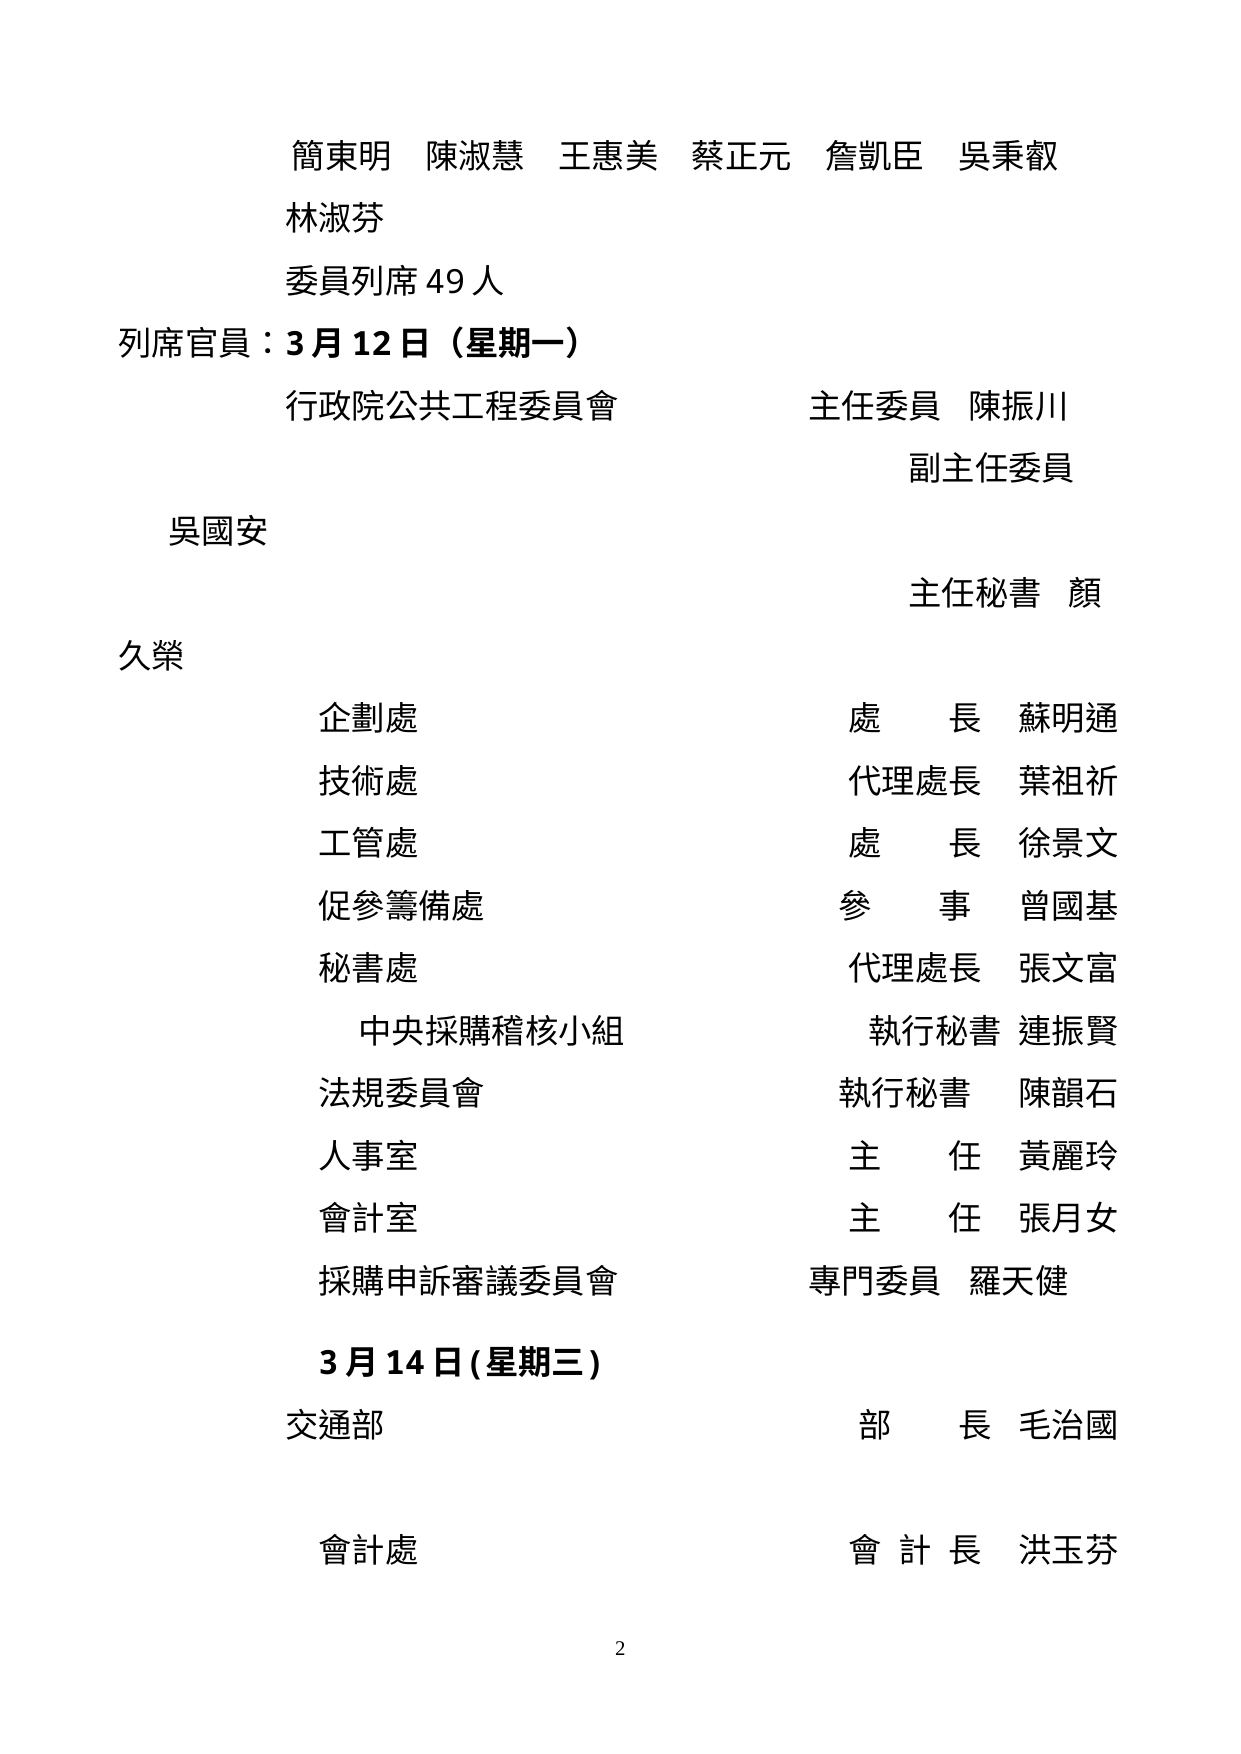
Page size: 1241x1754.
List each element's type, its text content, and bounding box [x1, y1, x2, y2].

text 委員列席49人 [118, 237, 1122, 300]
text 林淑芬 [118, 175, 1122, 237]
text 工管處 處 長 徐景文 [118, 800, 1122, 862]
text 會計處 會 計 長 洪玉芬 [118, 1506, 1122, 1568]
text 人事室 主 任 黃麗玲 [118, 1112, 1122, 1175]
text 副主任委員 吳國安 [118, 425, 1122, 550]
text 技術處 代理處長 葉祖祈 [118, 737, 1122, 800]
text 交通部 部 長 毛治國 [118, 1381, 1122, 1506]
text 行政院公共工程委員會 主任委員 陳振川 [118, 362, 1122, 425]
text 中央採購稽核小組 執行秘書 連振賢 [118, 987, 1122, 1050]
text 秘書處 代理處長 張文富 [118, 925, 1122, 987]
text 企劃處 處 長 蘇明通 [118, 675, 1122, 737]
text 會計室 主 任 張月女 [118, 1175, 1122, 1237]
text 3月14日(星期三) [118, 1318, 1122, 1381]
text 主任秘書 顏久榮 [118, 550, 1122, 675]
text 法規委員會 執行秘書 陳韻石 [118, 1050, 1122, 1112]
text 促參籌備處 參 事 曾國基 [118, 862, 1122, 925]
text 簡東明 陳淑慧 王惠美 蔡正元 詹凱臣 吳秉叡 [118, 112, 1122, 175]
text 列席官員：3月12日（星期一） [118, 300, 1122, 362]
text 採購申訴審議委員會 專門委員 羅天健 [118, 1237, 1122, 1300]
